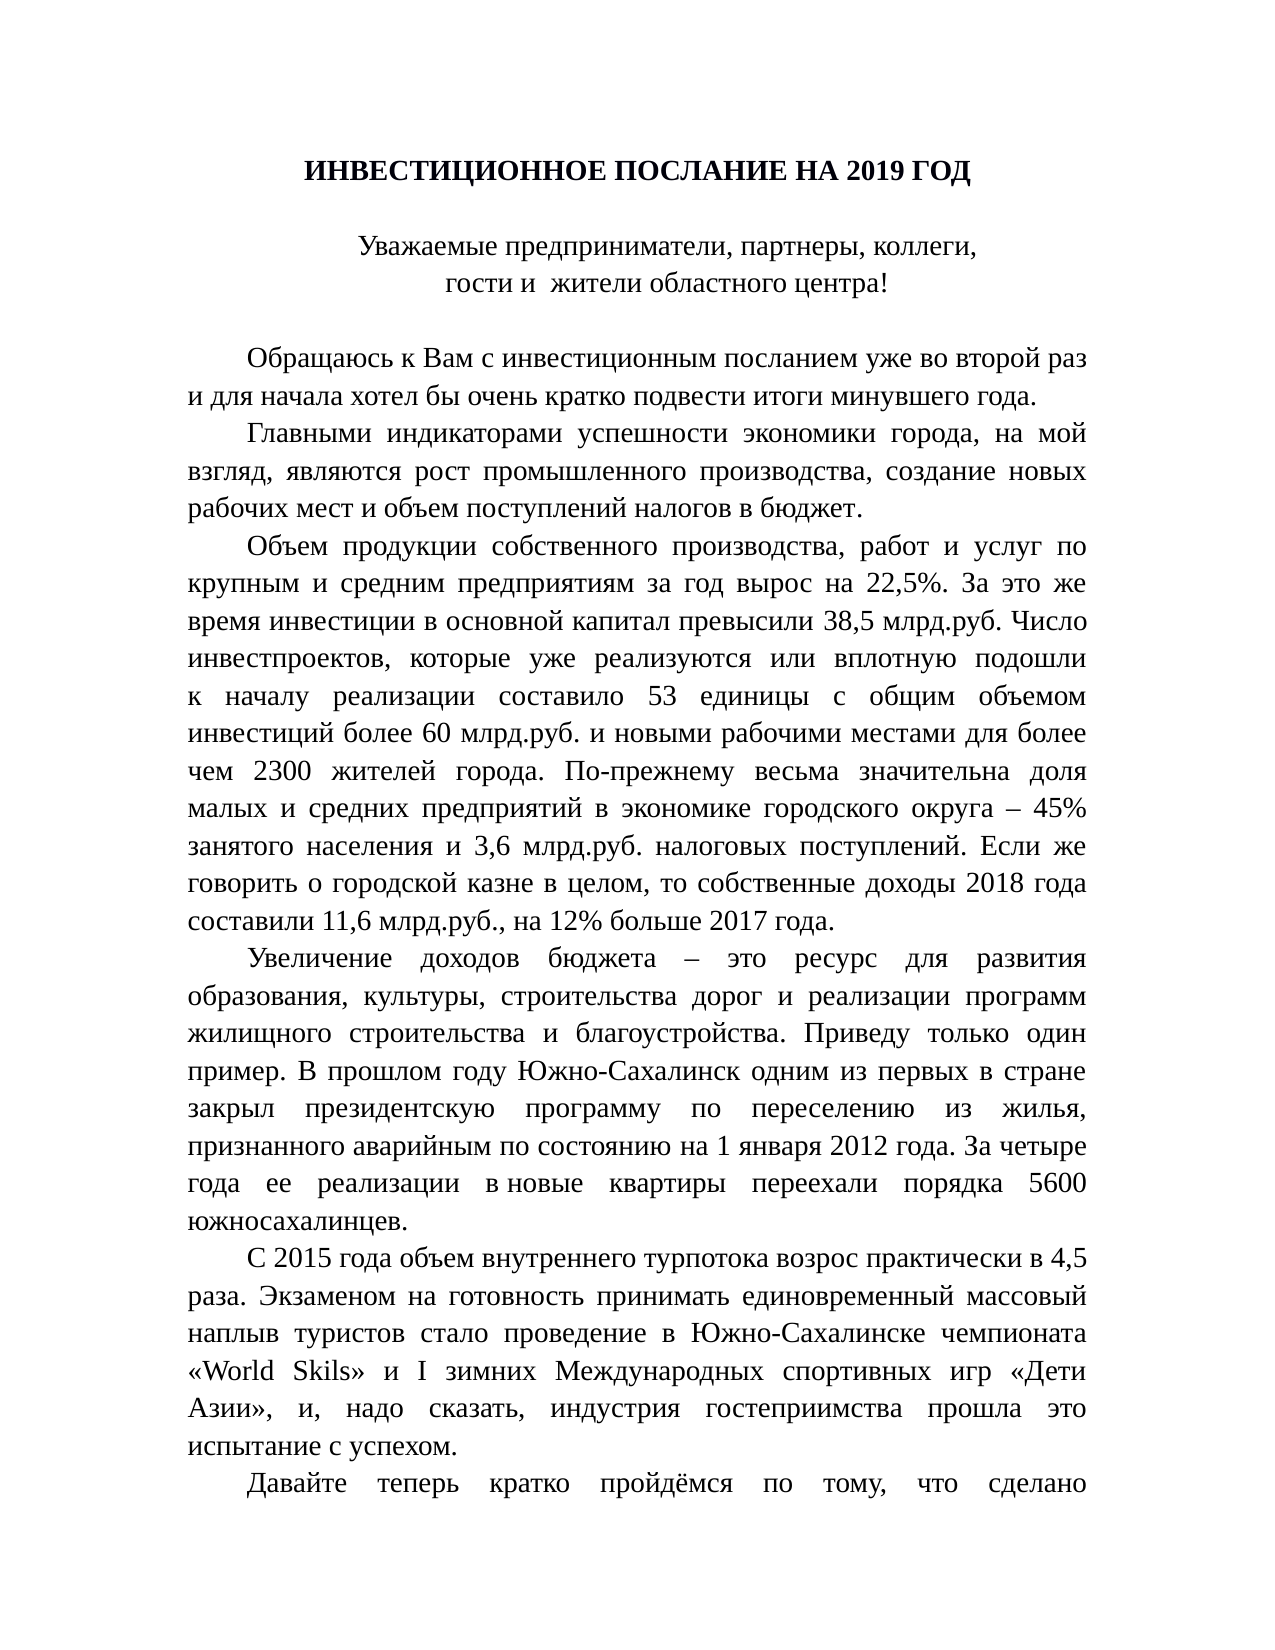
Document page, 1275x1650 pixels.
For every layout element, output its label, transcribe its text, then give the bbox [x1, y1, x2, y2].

text Увеличение доходов бюджета – это ресурс для развития образования, культуры, строительства дорог и реализации программ жилищного строительства и благоустройства. Приведу только один пример. В прошлом году Южно-Сахалинск одним из первых в стране закрыл президентскую программу по переселению из жилья, признанного аварийным по состоянию на 1 января 2012 года. За четыре года ее реализации в новые квартиры переехали порядка 5600 южносахалинцев. [187, 937, 1087, 1237]
text Уважаемые предприниматели, партнеры, коллеги, [187, 225, 1087, 262]
text ИНВЕСТИЦИОННОЕ ПОСЛАНИЕ НА 2019 ГОД [187, 150, 1087, 187]
text гости и жители областного центра! [187, 262, 1087, 300]
text Главными индикаторами успешности экономики города, на мой взгляд, являются рост промышленного производства, создание новых рабочих мест и объем поступлений налогов в бюджет. [187, 412, 1087, 525]
text C 2015 года объем внутреннего турпотока возрос практически в 4,5 раза. Экзаменом на готовность принимать единовременный массовый наплыв туристов стало проведение в Южно-Сахалинске чемпионата «World Skils» и I зимних Международных спортивных игр «Дети Азии», и, надо сказать, индустрия гостеприимства прошла это испытание с успехом. [187, 1237, 1087, 1462]
text Обращаюсь к Вам с инвестиционным посланием уже во второй раз и для начала хотел бы очень кратко подвести итоги минувшего года. [187, 337, 1087, 412]
text Давайте теперь кратко пройдёмся по тому, что сделано [187, 1462, 1087, 1500]
text Объем продукции собственного производства, работ и услуг по крупным и средним предприятиям за год вырос на 22,5%. За это же время инвестиции в основной капитал превысили 38,5 млрд.руб. Число инвестпроектов, которые уже реализуются или вплотную подошли к началу реализации составило 53 единицы с общим объемом инвестиций более 60 млрд.руб. и новыми рабочими местами для более чем 2300 жителей города. По-прежнему весьма значительна доля малых и средних предприятий в экономике городского округа – 45% занятого населения и 3,6 млрд.руб. налоговых поступлений. Если же говорить о городской казне в целом, то собственные доходы 2018 года составили 11,6 млрд.руб., на 12% больше 2017 года. [187, 525, 1087, 937]
